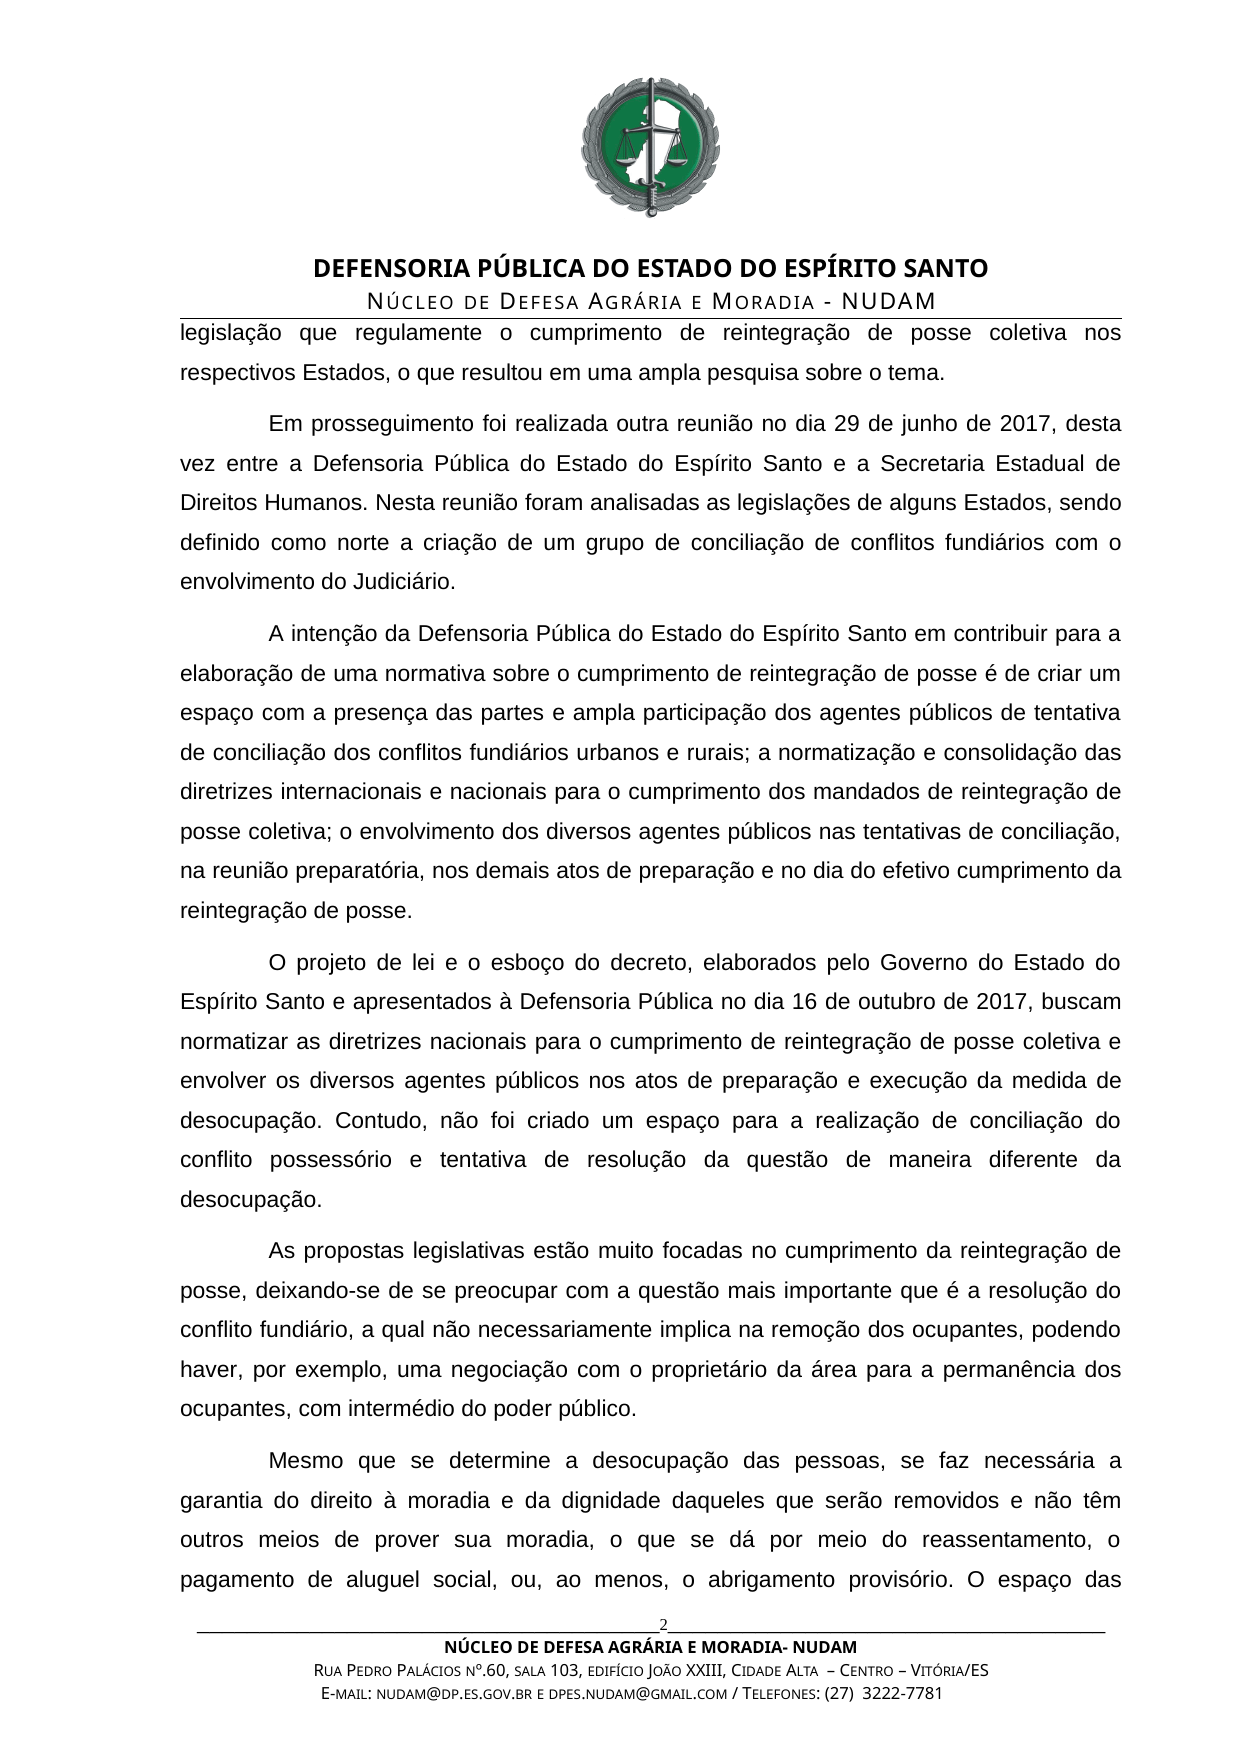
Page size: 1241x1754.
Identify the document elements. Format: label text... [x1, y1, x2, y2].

text Em prosseguimento foi realizada outra reunião no dia 29 de junho de 2017, desta vez entre a Defensoria Pública do Estado do Espírito Santo e a Secretaria Estadual de Direitos Humanos. Nesta reunião foram analisadas as legislações de alguns Estados, sendo definido como norte a criação de um grupo de conciliação de conflitos fundiários com o envolvimento do Judiciário. [180, 410, 1122, 595]
text As propostas legislativas estão muito focadas no cumprimento da reintegração de posse, deixando-se de se preocupar com a questão mais importante que é a resolução do conflito fundiário, a qual não necessariamente implica na remoção dos ocupantes, podendo haver, por exemplo, uma negociação com o proprietário da área para a permanência dos ocupantes, com intermédio do poder público. [180, 1237, 1122, 1422]
text O projeto de lei e o esboço do decreto, elaborados pelo Governo do Estado do Espírito Santo e apresentados à Defensoria Pública no dia 16 de outubro de 2017, buscam normatizar as diretrizes nacionais para o cumprimento de reintegração de posse coletiva e envolver os diversos agentes públicos nos atos de preparação e execução da medida de desocupação. Contudo, não foi criado um espaço para a realização de conciliação do conflito possessório e tentativa de resolução da questão de maneira diferente da desocupação. [180, 949, 1122, 1212]
text Mesmo que se determine a desocupação das pessoas, se faz necessária a garantia do direito à moradia e da dignidade daqueles que serão removidos e não têm outros meios de prover sua moradia, o que se dá por meio do reassentamento, o pagamento de aluguel social, ou, ao menos, o abrigamento provisório. O espaço das [180, 1447, 1122, 1592]
text A intenção da Defensoria Pública do Estado do Espírito Santo em contribuir para a elaboração de uma normativa sobre o cumprimento de reintegração de posse é de criar um espaço com a presença das partes e ampla participação dos agentes públicos de tentativa de conciliação dos conflitos fundiários urbanos e rurais; a normatização e consolidação das diretrizes internacionais e nacionais para o cumprimento dos mandados de reintegração de posse coletiva; o envolvimento dos diversos agentes públicos nas tentativas de conciliação, na reunião preparatória, nos demais atos de preparação e no dia do efetivo cumprimento da reintegração de posse. [180, 620, 1122, 923]
text legislação que regulamente o cumprimento de reintegração de posse coletiva nos respectivos Estados, o que resultou em uma ampla pesquisa sobre o tema. [180, 319, 1122, 385]
